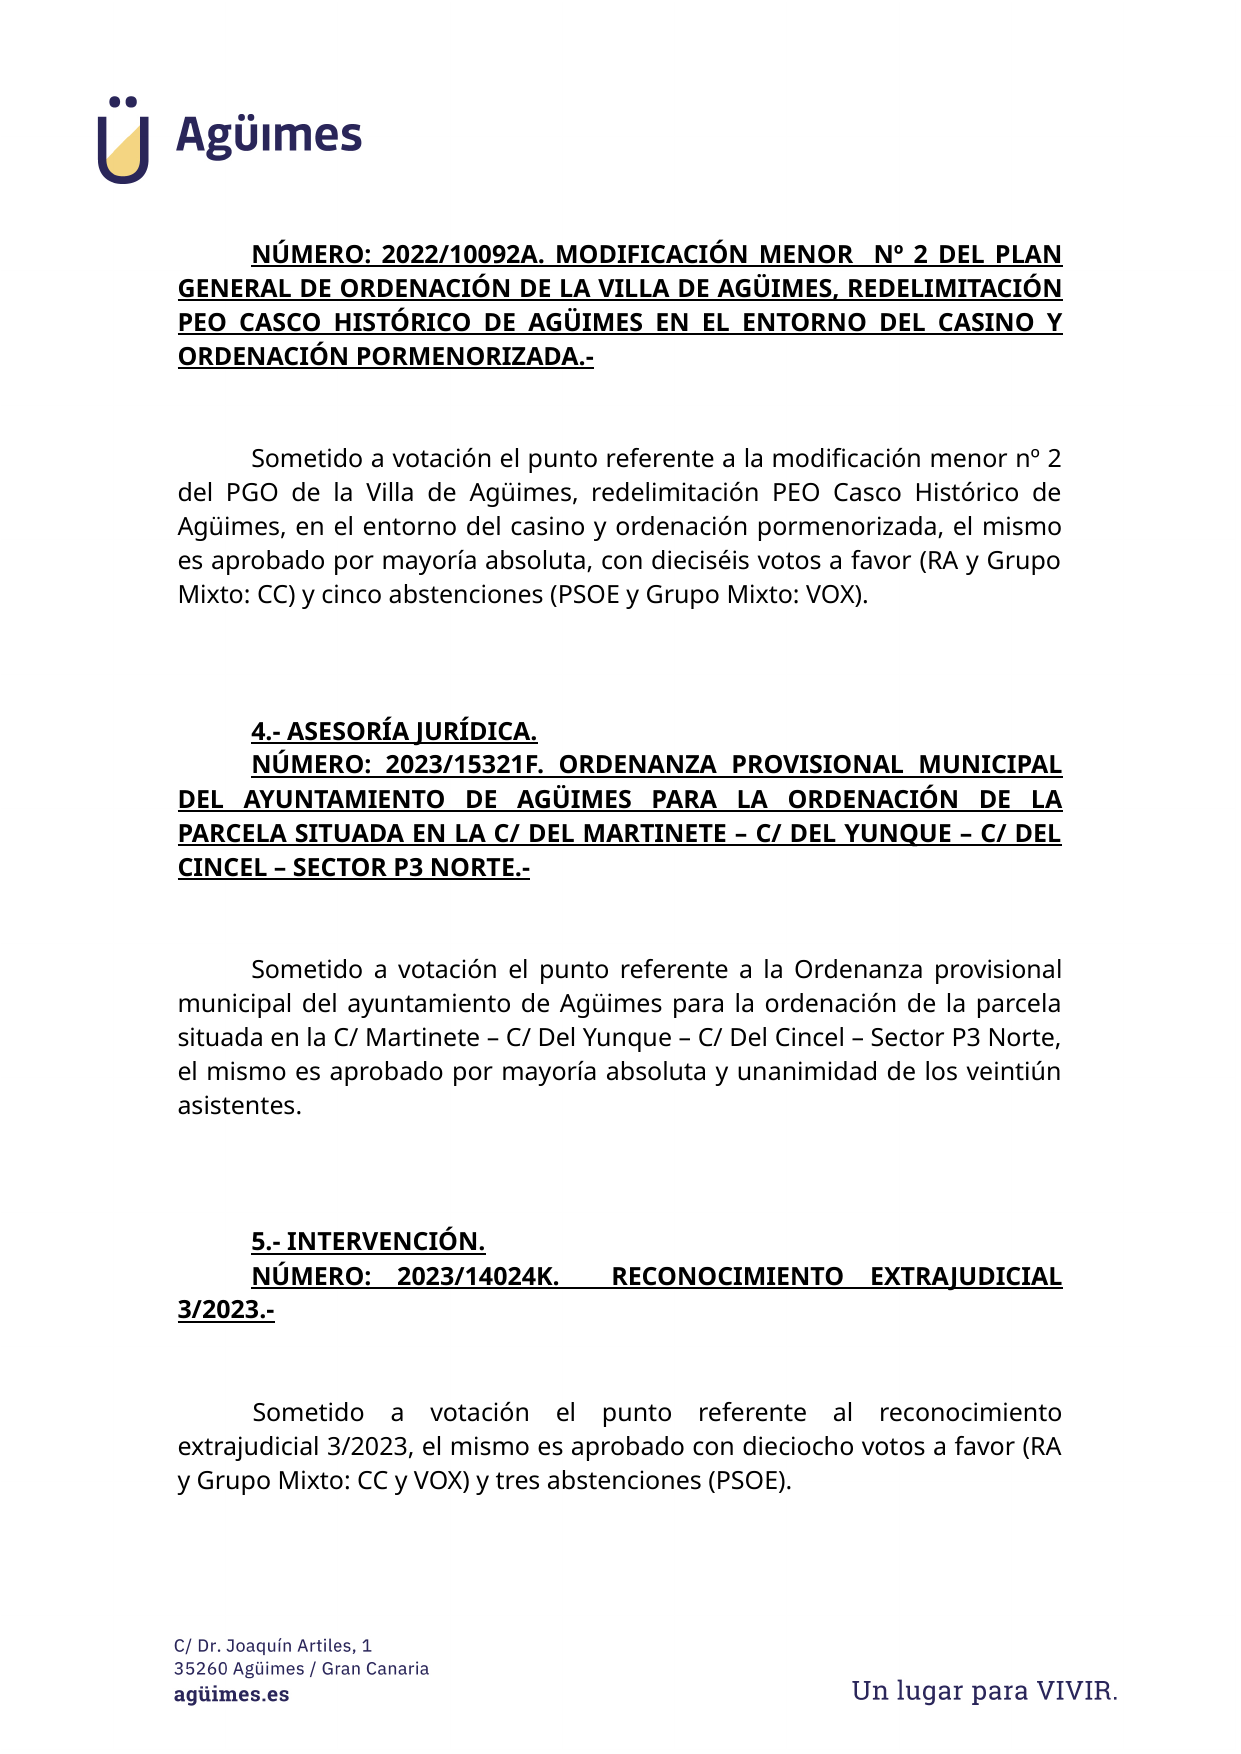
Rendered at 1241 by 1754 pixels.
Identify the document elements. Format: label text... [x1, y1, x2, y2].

text ORDENACIÓN PORMENORIZADA.- [177, 334, 1063, 372]
text Sometido a votación el punto referente a la modificación menor nº 2 del PGO de la Villa de Agüimes, redelimitación PEO Casco Histórico de Agüimes, en el entorno del casino y ordenación pormenorizada, el mismo es aprobado por mayoría absoluta, con dieciséis votos a favor (RA y Grupo Mixto: CC) y cinco abstenciones (PSOE y Grupo Mixto: VOX). [177, 441, 1063, 611]
text NÚMERO: 2023/14024K. RECONOCIMIENTO EXTRAJUDICIAL 3/2023.- [177, 1258, 1063, 1326]
text Sometido a votación el punto referente a la Ordenanza provisional municipal del ayuntamiento de Agüimes para la ordenación de la parcela situada en la C/ Martinete – C/ Del Yunque – C/ Del Cincel – Sector P3 Norte, el mismo es aprobado por mayoría absoluta y unanimidad de los veintiún asistentes. [177, 952, 1063, 1122]
text NÚMERO: 2023/15321F. ORDENANZA PROVISIONAL MUNICIPAL DEL AYUNTAMIENTO DE AGÜIMES PARA LA ORDENACIÓN DE LA [177, 747, 1063, 810]
text PARCELA SITUADA EN LA C/ DEL MARTINETE – C/ DEL YUNQUE – C/ DEL CINCEL – SECTOR P3 NORTE.- [177, 811, 1063, 883]
text Sometido a votación el punto referente al reconocimiento extrajudicial 3/2023, el mismo es aprobado con dieciocho votos a favor (RA y Grupo Mixto: CC y VOX) y tres abstenciones (PSOE). [177, 1394, 1063, 1497]
text 5.- INTERVENCIÓN. [177, 1224, 1063, 1258]
text NÚMERO: 2022/10092A. MODIFICACIÓN MENOR Nº 2 DEL PLAN GENERAL DE ORDENACIÓN DE LA VILLA DE AGÜIMES, REDELIMITACIÓN [177, 236, 1063, 299]
text 4.- ASESORÍA JURÍDICA. [177, 713, 1063, 747]
text PEO CASCO HISTÓRICO DE AGÜIMES EN EL ENTORNO DEL CASINO Y [177, 300, 1063, 333]
picture [2, 3, 1235, 1749]
